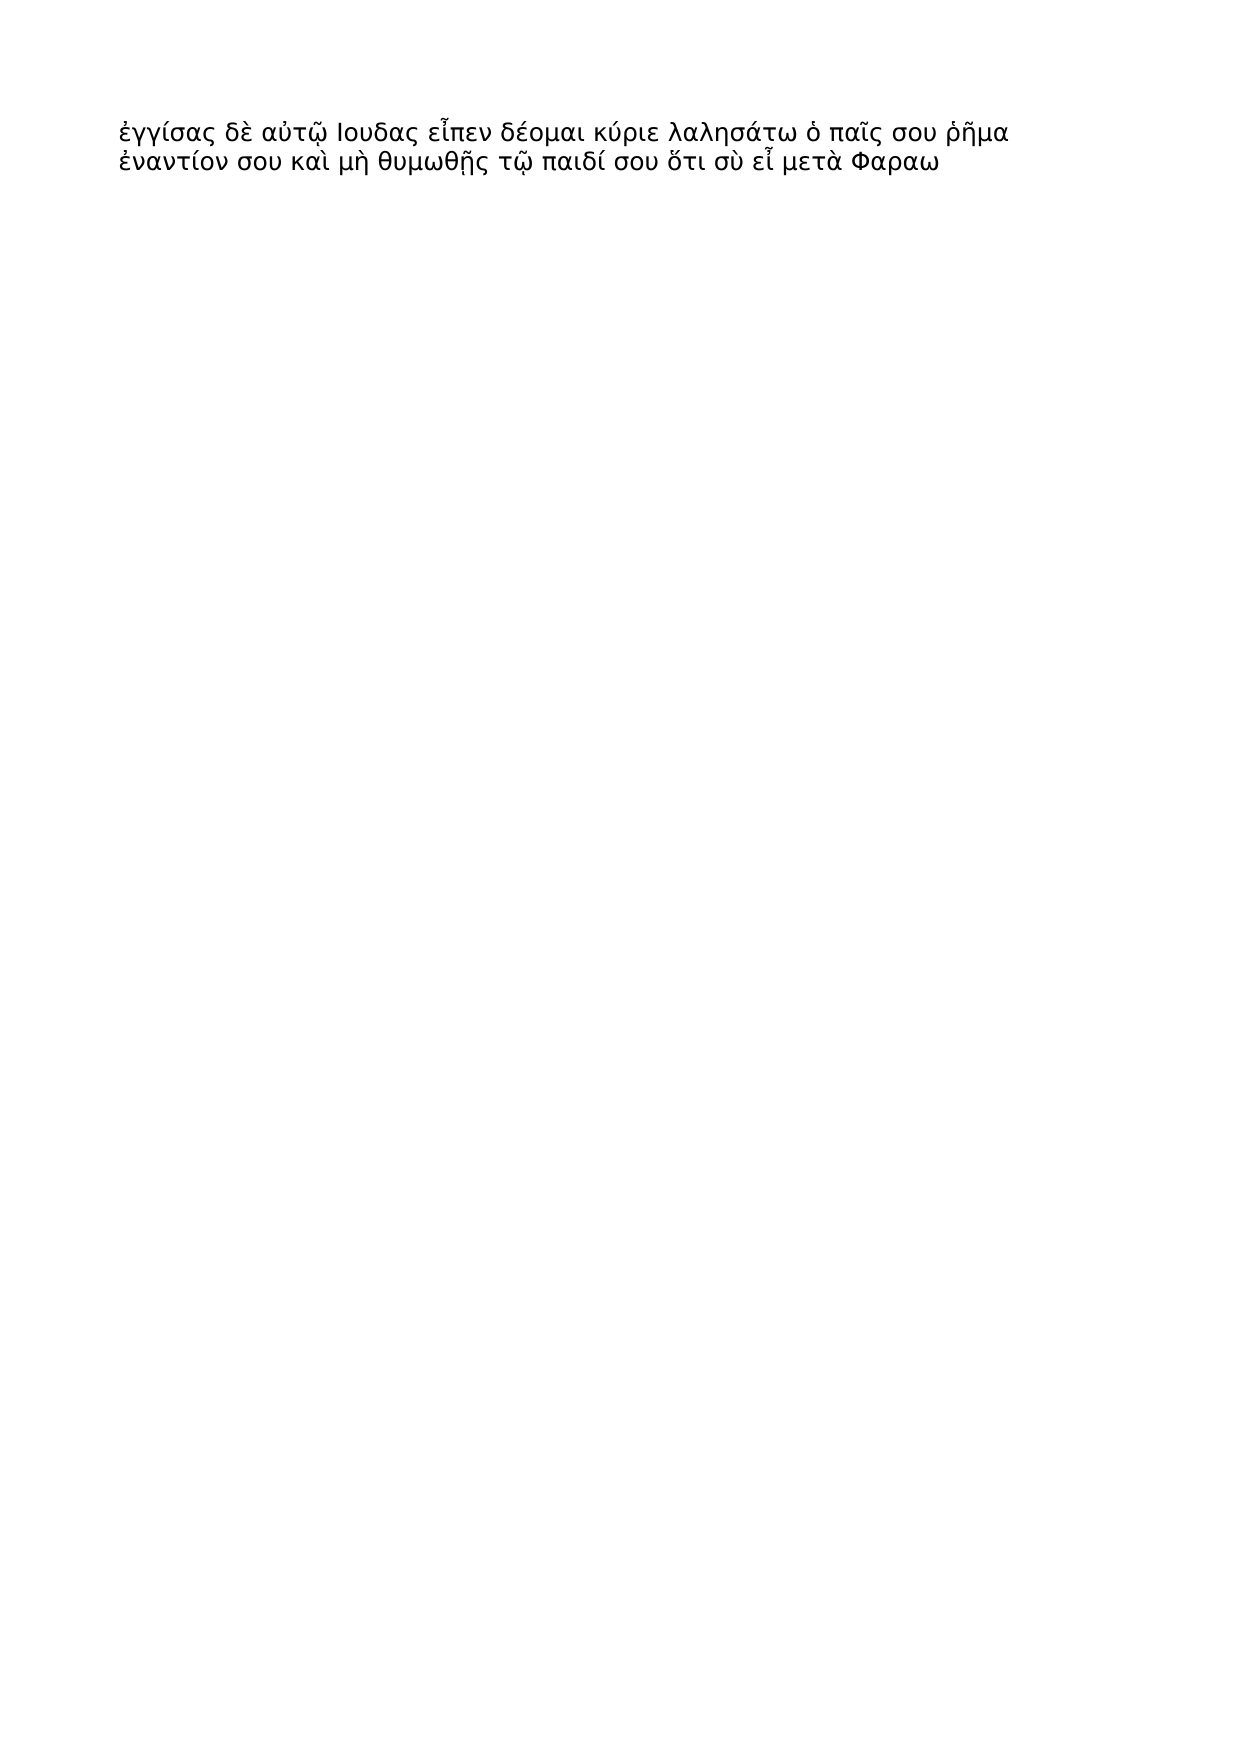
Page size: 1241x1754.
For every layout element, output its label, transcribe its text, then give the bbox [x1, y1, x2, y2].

text ἐγγίσας δὲ αὐτῷ Ιουδας εἶπεν δέομαι κύριε λαλησάτω ὁ παῖς σου ῥῆμα ἐναντίον σου καὶ μὴ θυμωθῇς τῷ παιδί σου ὅτι σὺ εἶ μετὰ Φαραω [118, 118, 1122, 176]
